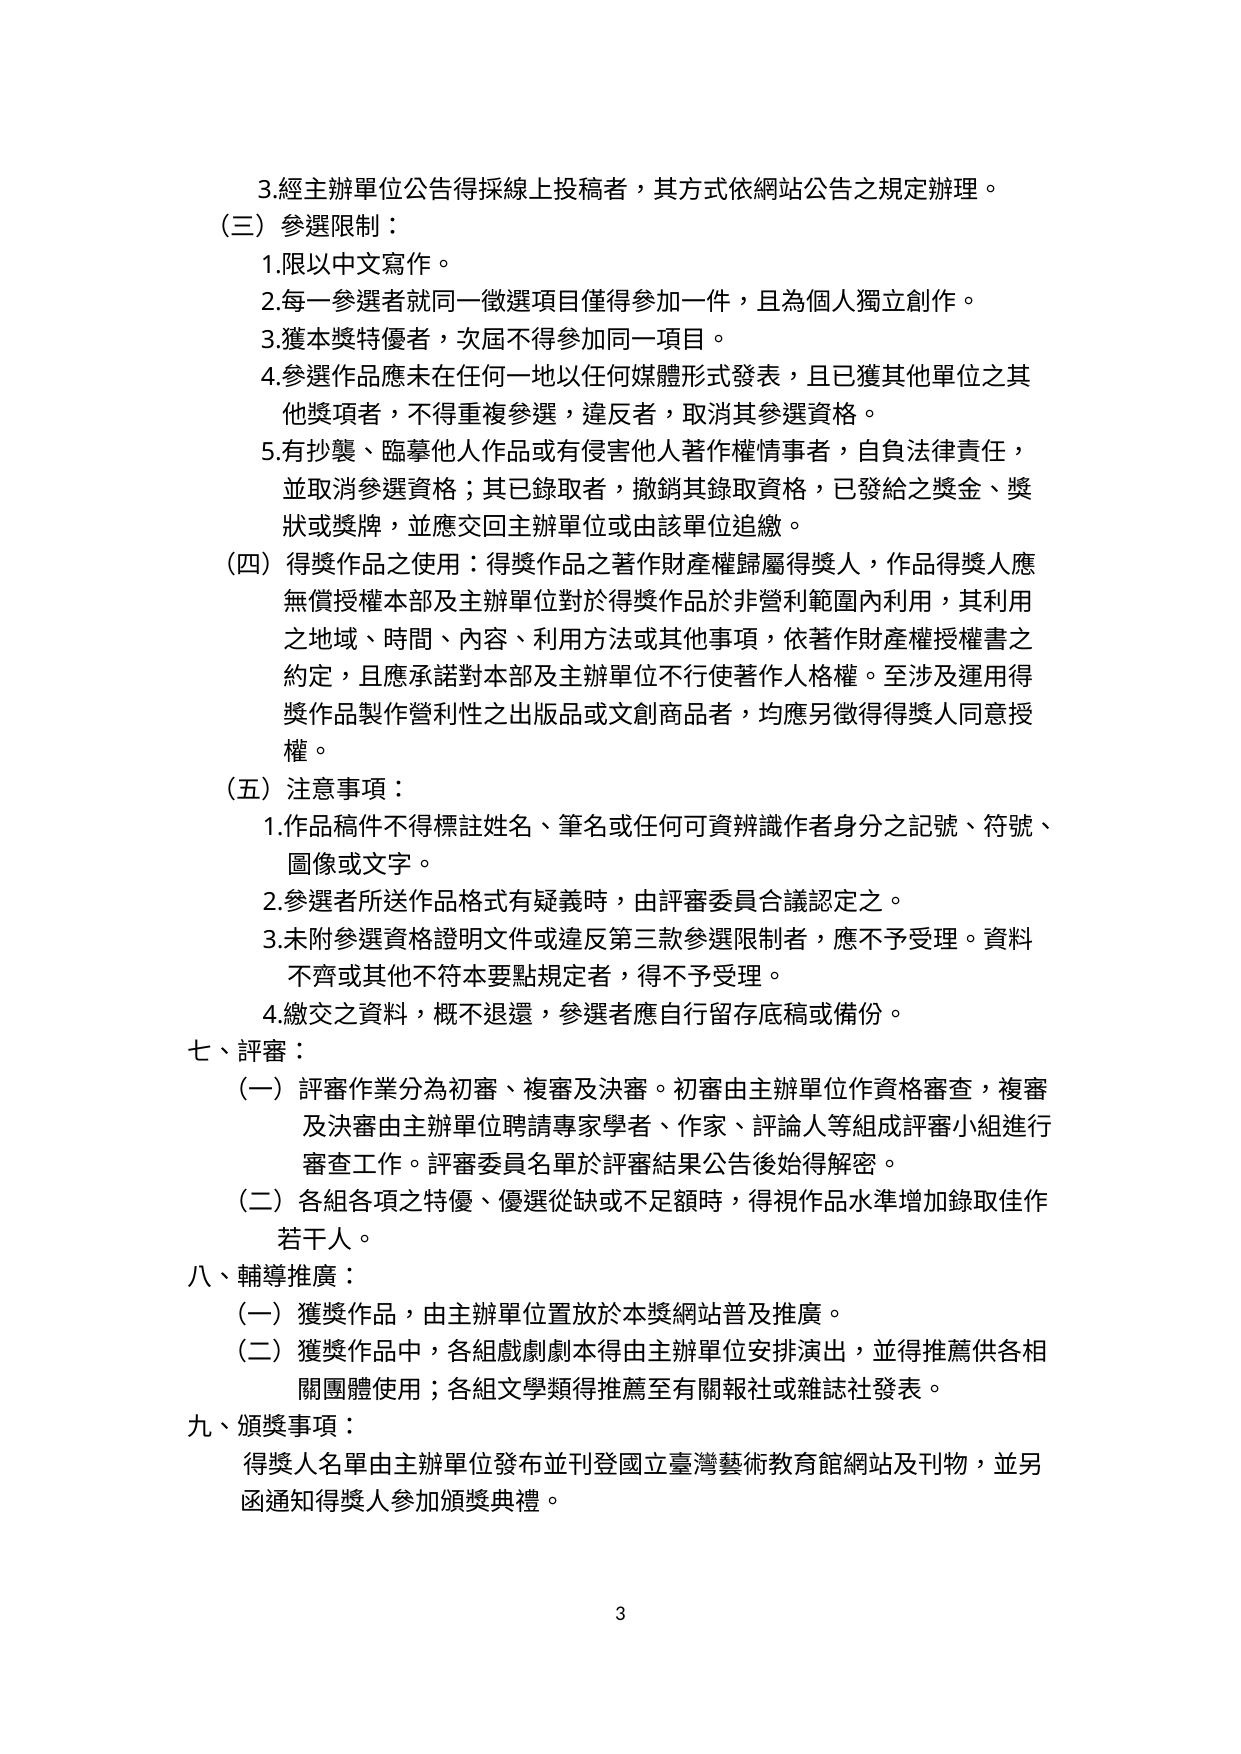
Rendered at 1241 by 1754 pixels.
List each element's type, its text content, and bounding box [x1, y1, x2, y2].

text （二）各組各項之特優、優選從缺或不足額時，得視作品水準增加錄取佳作若干人。 [223, 1175, 1053, 1250]
text 九、頒獎事項： [187, 1400, 1053, 1437]
text 1.作品稿件不得標註姓名、筆名或任何可資辨識作者身分之記號、符號、圖像或文字。 [262, 800, 1053, 875]
text 5.有抄襲、臨摹他人作品或有侵害他人著作權情事者，自負法律責任，並取消參選資格；其已錄取者，撤銷其錄取資格，已發給之獎金、獎狀或獎牌，並應交回主辦單位或由該單位追繳。 [261, 425, 1053, 537]
text （四）得獎作品之使用：得獎作品之著作財產權歸屬得獎人，作品得獎人應無償授權本部及主辦單位對於得獎作品於非營利範圍內利用，其利用之地域、時間、內容、利用方法或其他事項，依著作財產權授權書之約定，且應承諾對本部及主辦單位不行使著作人格權。至涉及運用得獎作品製作營利性之出版品或文創商品者，均應另徵得得獎人同意授權。 [211, 537, 1053, 762]
text 七、評審： [187, 1025, 1053, 1062]
text （一）獲獎作品，由主辦單位置放於本獎網站普及推廣。 [222, 1287, 1053, 1325]
text （一）評審作業分為初審、複審及決審。初審由主辦單位作資格審查，複審及決審由主辦單位聘請專家學者、作家、評論人等組成評審小組進行審查工作。評審委員名單於評審結果公告後始得解密。 [223, 1062, 1053, 1175]
text （二）獲獎作品中，各組戲劇劇本得由主辦單位安排演出，並得推薦供各相關團體使用；各組文學類得推薦至有關報社或雜誌社發表。 [222, 1325, 1053, 1400]
text 3.經主辦單位公告得採線上投稿者，其方式依網站公告之規定辦理。 [257, 162, 1053, 200]
text 得獎人名單由主辦單位發布並刊登國立臺灣藝術教育館網站及刊物，並另函通知得獎人參加頒獎典禮。 [240, 1437, 1053, 1512]
text 3.未附參選資格證明文件或違反第三款參選限制者，應不予受理。資料不齊或其他不符本要點規定者，得不予受理。 [262, 912, 1053, 987]
text 2.參選者所送作品格式有疑義時，由評審委員合議認定之。 [187, 875, 1053, 912]
text 八、輔導推廣： [187, 1250, 1053, 1287]
text 2.每一參選者就同一徵選項目僅得參加一件，且為個人獨立創作。 [261, 275, 1053, 312]
text 4.繳交之資料，概不退還，參選者應自行留存底稿或備份。 [187, 987, 1053, 1025]
text 1.限以中文寫作。 [261, 237, 1053, 275]
text （五）注意事項： [211, 762, 1053, 800]
text 3.獲本獎特優者，次屆不得參加同一項目。 [261, 312, 1053, 350]
text （三）參選限制： [205, 200, 1053, 237]
text 4.參選作品應未在任何一地以任何媒體形式發表，且已獲其他單位之其他獎項者，不得重複參選，違反者，取消其參選資格。 [261, 350, 1053, 425]
